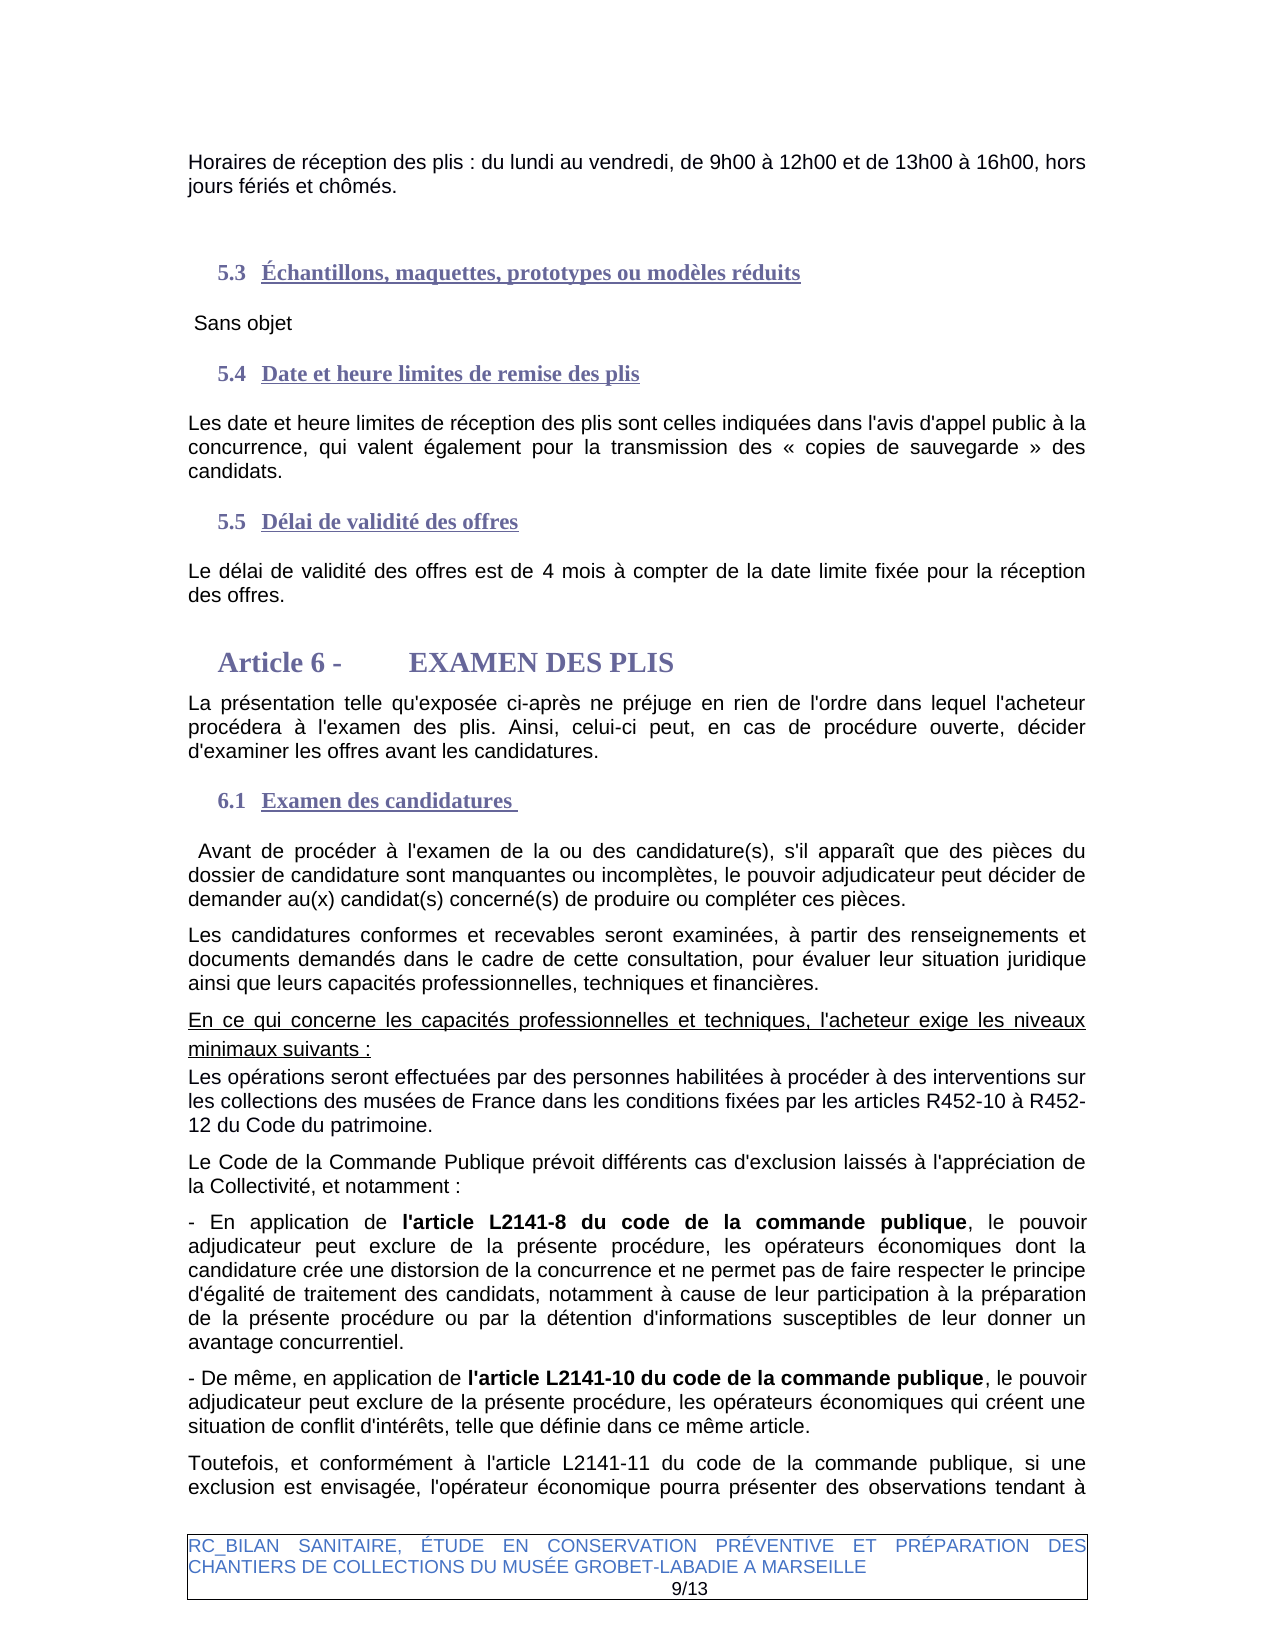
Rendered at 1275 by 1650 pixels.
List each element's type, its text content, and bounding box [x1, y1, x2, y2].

text Les opérations seront effectuées par des personnes habilitées à procéder à des interventions sur les collections des musées de France dans les conditions fixées par les articles R452-10 à R452-12 du Code du patrimoine. [188, 1065, 1087, 1137]
subtitle Délai de validité des offres [188, 508, 1087, 534]
subtitle Échantillons, maquettes, prototypes ou modèles réduits [188, 259, 1087, 286]
text Les candidatures conformes et recevables seront examinées, à partir des renseignements et documents demandés dans le cadre de cette consultation, pour évaluer leur situation juridique ainsi que leurs capacités professionnelles, techniques et financières. [188, 923, 1087, 995]
subtitle Examen des candidatures [188, 788, 1087, 814]
text En ce qui concerne les capacités professionnelles et techniques, l'acheteur exige les niveaux minimaux suivants : [188, 1008, 1087, 1060]
text Toutefois, et conformément à l'article L2141-11 du code de la commande publique, si une exclusion est envisagée, l'opérateur économique pourra présenter des observations tendant à [188, 1451, 1087, 1498]
text - En application de l'article L2141-8 du code de la commande publique, le pouvoir adjudicateur peut exclure de la présente procédure, les opérateurs économiques dont la candidature crée une distorsion de la concurrence et ne permet pas de faire respecter le principe d'égalité de traitement des candidats, notamment à cause de leur participation à la préparation de la présente procédure ou par la détention d'informations susceptibles de leur donner un avantage concurrentiel. [188, 1210, 1087, 1354]
subtitle EXAMEN DES PLIS [188, 645, 1087, 678]
text Le délai de validité des offres est de 4 mois à compter de la date limite fixée pour la réception des offres. [188, 559, 1087, 607]
text Les date et heure limites de réception des plis sont celles indiquées dans l'avis d'appel public à la concurrence, qui valent également pour la transmission des « copies de sauvegarde » des candidats. [188, 411, 1087, 483]
text - De même, en application de l'article L2141-10 du code de la commande publique, le pouvoir adjudicateur peut exclure de la présente procédure, les opérateurs économiques qui créent une situation de conflit d'intérêts, telle que définie dans ce même article. [188, 1366, 1087, 1438]
text Avant de procéder à l'examen de la ou des candidature(s), s'il apparaît que des pièces du dossier de candidature sont manquantes ou incomplètes, le pouvoir adjudicateur peut décider de demander au(x) candidat(s) concerné(s) de produire ou compléter ces pièces. [188, 839, 1087, 911]
text Horaires de réception des plis : du lundi au vendredi, de 9h00 à 12h00 et de 13h00 à 16h00, hors jours fériés et chômés. [188, 150, 1087, 198]
text Sans objet [188, 311, 1087, 335]
text La présentation telle qu'exposée ci-après ne préjuge en rien de l'ordre dans lequel l'acheteur procédera à l'examen des plis. Ainsi, celui-ci peut, en cas de procédure ouverte, décider d'examiner les offres avant les candidatures. [188, 691, 1087, 763]
subtitle Date et heure limites de remise des plis [188, 360, 1087, 386]
text Le Code de la Commande Publique prévoit différents cas d'exclusion laissés à l'appréciation de la Collectivité, et notamment : [188, 1149, 1087, 1197]
